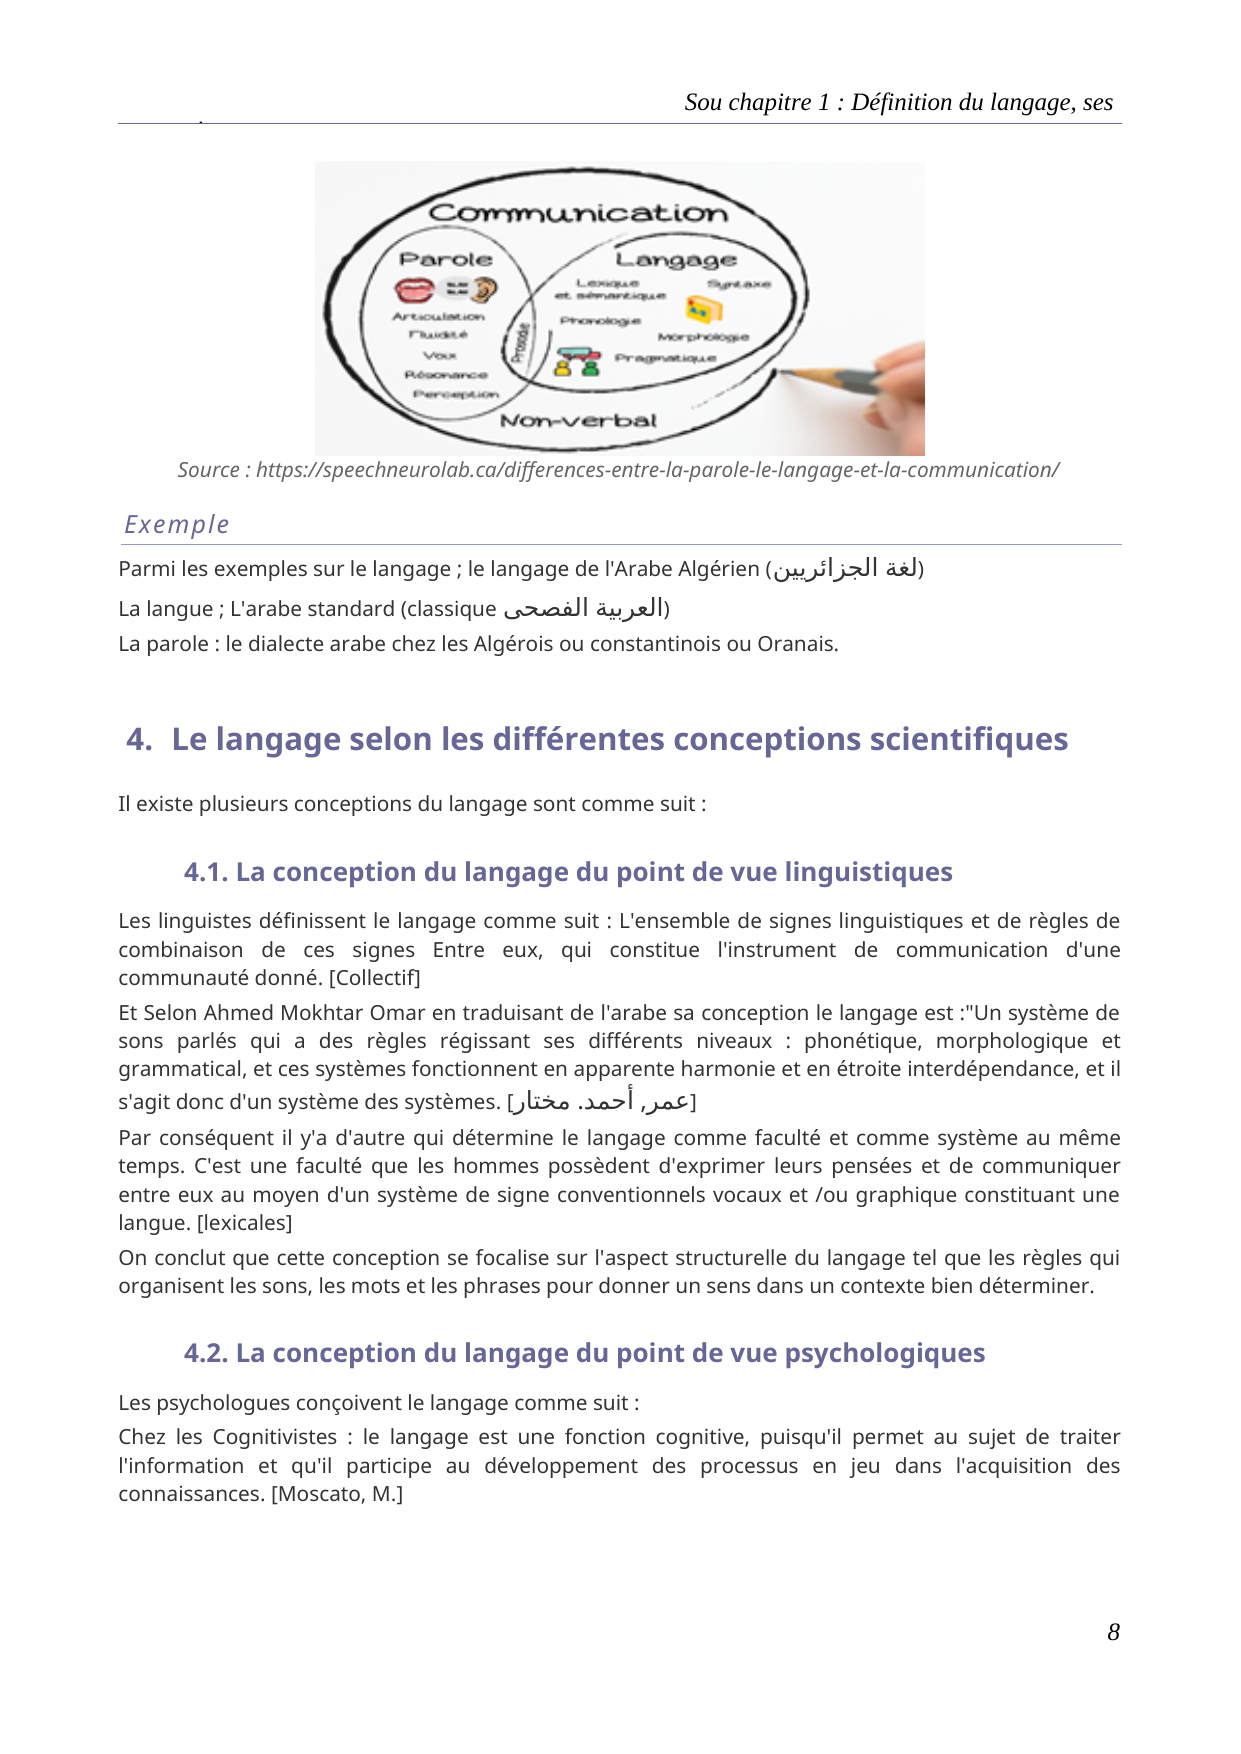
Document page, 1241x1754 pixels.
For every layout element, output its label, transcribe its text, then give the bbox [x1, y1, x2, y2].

text On conclut que cette conception se focalise sur l'aspect structurelle du langage tel que les règles qui organisent les sons, les mots et les phrases pour donner un sens dans un contexte bien déterminer. [118, 1243, 1122, 1299]
text Chez les Cognitivistes : le langage est une fonction cognitive, puisqu'il permet au sujet de traiter l'information et qu'il participe au développement des processus en jeu dans l'acquisition des connaissances. [Moscato, M.] [118, 1422, 1122, 1508]
text Les psychologues conçoivent le langage comme suit : [118, 1388, 1122, 1417]
title Source : https://speechneurolab.ca/differences-entre-la-parole-le-langage-et-la-communication/ [118, 455, 1122, 484]
text La langue ; L'arabe standard (classique العربية الفصحى) [118, 589, 1122, 624]
text Les linguistes définissent le langage comme suit : L'ensemble de signes linguistiques et de règles de combinaison de ces signes Entre eux, qui constitue l'instrument de communication d'une communauté donné. [Collectif] [118, 906, 1122, 992]
text Et Selon Ahmed Mokhtar Omar en traduisant de l'arabe sa conception le langage est :"Un système de sons parlés qui a des règles régissant ses différents niveaux : phonétique, morphologique et grammatical, et ces systèmes fonctionnent en apparente harmonie et en étroite interdépendance, et il s'agit donc d'un système des systèmes. [عمر, أحمد. مختار] [118, 998, 1122, 1117]
text Il existe plusieurs conceptions du langage sont comme suit : [118, 789, 1122, 818]
title Le langage selon les différentes conceptions scientifiques [118, 717, 1122, 760]
title La conception du langage du point de vue psychologiques [177, 1335, 1122, 1370]
title Exemple [121, 504, 1122, 544]
text La parole : le dialecte arabe chez les Algérois ou constantinois ou Oranais. [118, 629, 1122, 658]
picture [315, 161, 925, 456]
title La conception du langage du point de vue linguistiques [177, 853, 1122, 889]
text Parmi les exemples sur le langage ; le langage de l'Arabe Algérien (لغة الجزائريين) [118, 549, 1122, 584]
text Par conséquent il y'a d'autre qui détermine le langage comme faculté et comme système au même temps. C'est une faculté que les hommes possèdent d'exprimer leurs pensées et de communiquer entre eux au moyen d'un système de signe conventionnels vocaux et /ou graphique constituant une langue. [lexicales] [118, 1123, 1122, 1237]
